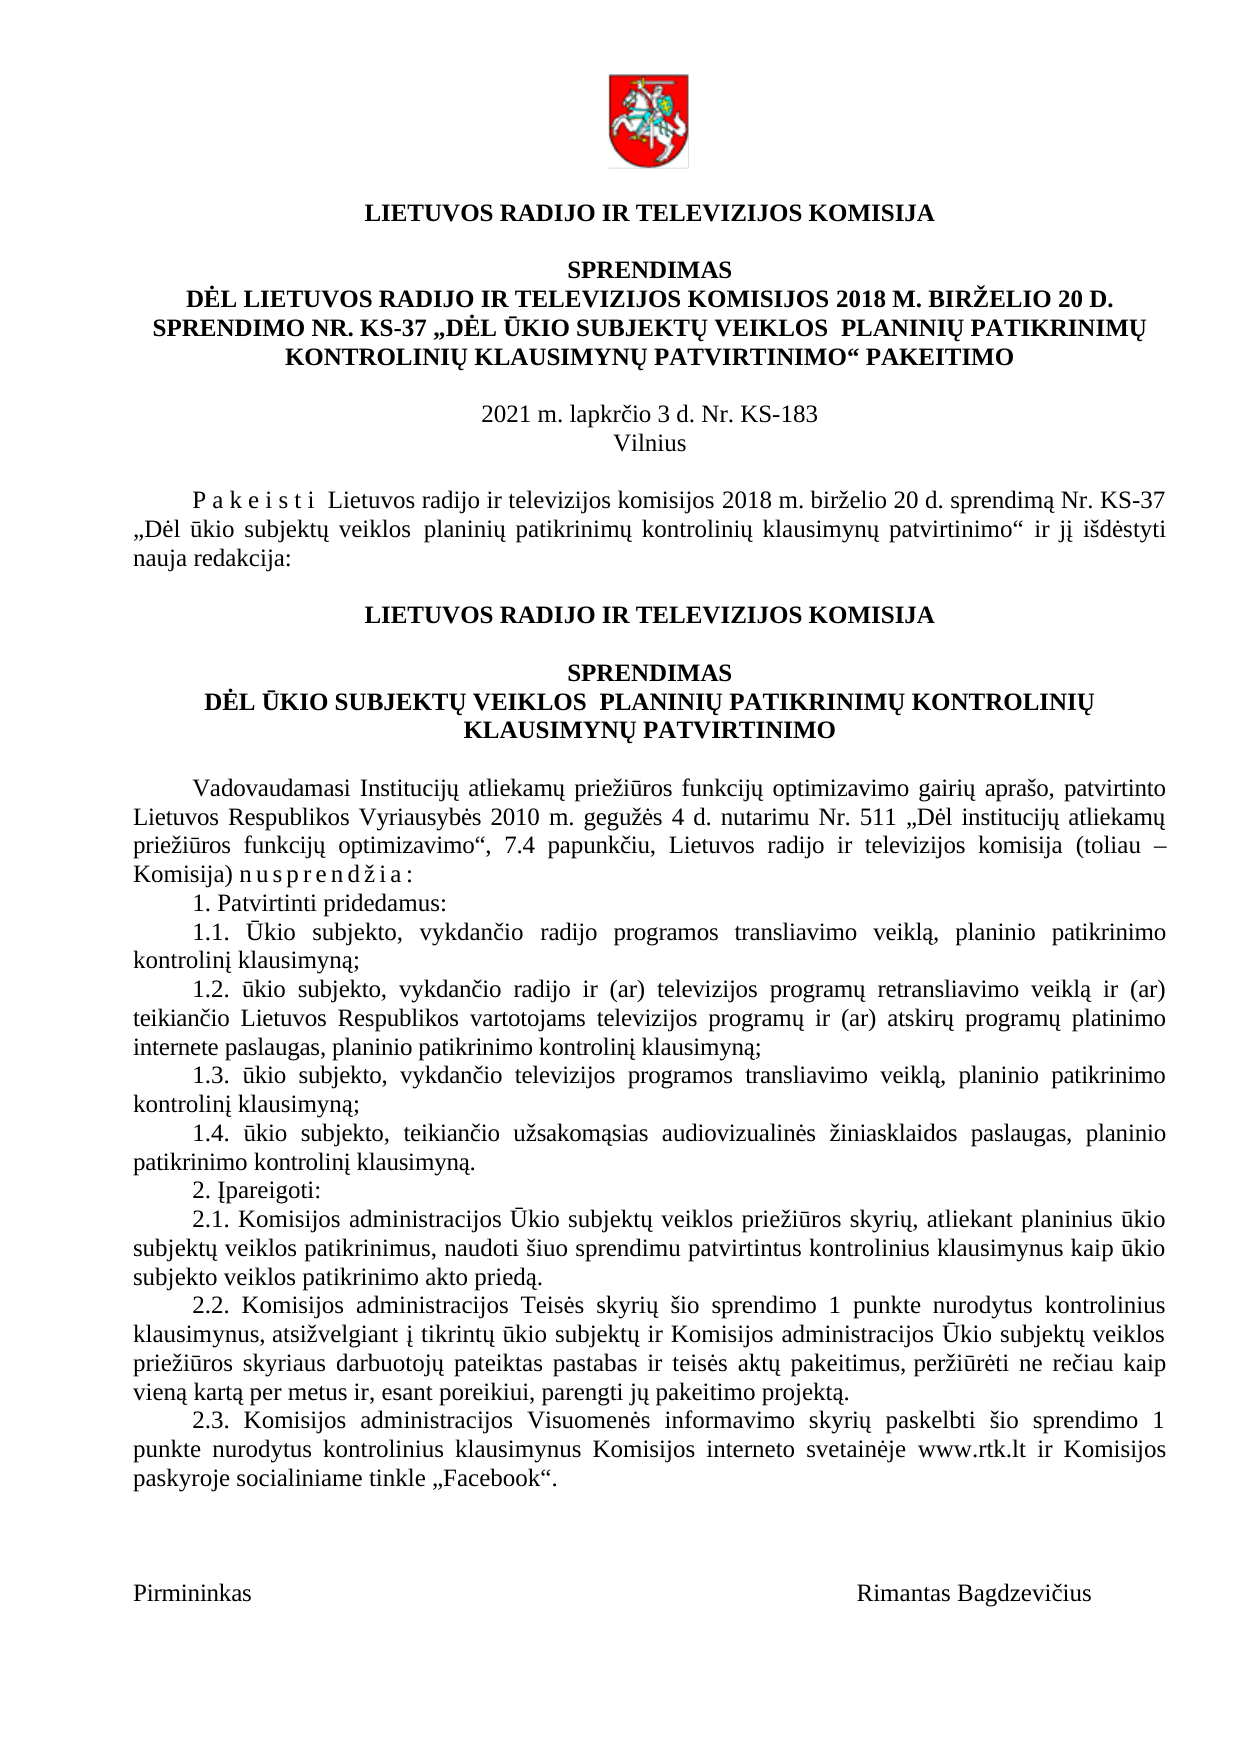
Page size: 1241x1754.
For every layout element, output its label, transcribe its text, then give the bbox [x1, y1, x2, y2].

text 1.4. ūkio subjekto, teikiančio užsakomąsias audiovizualinės žiniasklaidos paslaugas, planinio patikrinimo kontrolinį klausimyną. [133, 1118, 1166, 1175]
text 1.1. Ūkio subjekto, vykdančio radijo programos transliavimo veiklą, planinio patikrinimo kontrolinį klausimyną; [133, 917, 1166, 974]
text DĖL LIETUVOS RADIJO IR TELEVIZIJOS KOMISIJOS 2018 M. BIRŽELIO 20 D. SPRENDIMO NR. KS-37 „DĖL ŪKIO SUBJEKTŲ VEIKLOS PLANINIŲ PATIKRINIMŲ KONTROLINIŲ KLAUSIMYNŲ PATVIRTINIMO“ PAKEITIMO [133, 284, 1166, 370]
text LIETUVOS RADIJO IR TELEVIZIJOS KOMISIJA [133, 600, 1166, 629]
text Pirmininkas Rimantas Bagdzevičius [133, 1578, 1166, 1607]
text SPRENDIMAS [133, 255, 1166, 284]
text 2.3. Komisijos administracijos Visuomenės informavimo skyrių paskelbti šio sprendimo 1 punkte nurodytus kontrolinius klausimynus Komisijos interneto svetainėje www.rtk.lt ir Komisijos paskyroje socialiniame tinkle „Facebook“. [133, 1405, 1166, 1492]
text P a k e i s t i Lietuvos radijo ir televizijos komisijos 2018 m. birželio 20 d. sprendimą Nr. KS-37 „Dėl ūkio subjektų veiklos planinių patikrinimų kontrolinių klausimynų patvirtinimo“ ir jį išdėstyti nauja redakcija: [133, 485, 1166, 572]
text 2.1. Komisijos administracijos Ūkio subjektų veiklos priežiūros skyrių, atliekant planinius ūkio subjektų veiklos patikrinimus, naudoti šiuo sprendimu patvirtintus kontrolinius klausimynus kaip ūkio subjekto veiklos patikrinimo akto priedą. [133, 1204, 1166, 1290]
text SPRENDIMAS [133, 658, 1166, 687]
text 1.3. ūkio subjekto, vykdančio televizijos programos transliavimo veiklą, planinio patikrinimo kontrolinį klausimyną; [133, 1060, 1166, 1118]
text 1. Patvirtinti pridedamus: [133, 888, 1166, 917]
text Vilnius [133, 428, 1166, 457]
text Vadovaudamasi Institucijų atliekamų priežiūros funkcijų optimizavimo gairių aprašo, patvirtinto Lietuvos Respublikos Vyriausybės 2010 m. gegužės 4 d. nutarimu Nr. 511 „Dėl institucijų atliekamų priežiūros funkcijų optimizavimo“, 7.4 papunkčiu, Lietuvos radijo ir televizijos komisija (toliau – Komisija) nusprendžia: [133, 773, 1166, 888]
text 2.2. Komisijos administracijos Teisės skyrių šio sprendimo 1 punkte nurodytus kontrolinius klausimynus, atsižvelgiant į tikrintų ūkio subjektų ir Komisijos administracijos Ūkio subjektų veiklos priežiūros skyriaus darbuotojų pateiktas pastabas ir teisės aktų pakeitimus, peržiūrėti ne rečiau kaip vieną kartą per metus ir, esant poreikiui, parengti jų pakeitimo projektą. [133, 1290, 1166, 1405]
text 2. Įpareigoti: [133, 1175, 1166, 1204]
text DĖL ŪKIO SUBJEKTŲ VEIKLOS PLANINIŲ PATIKRINIMŲ KONTROLINIŲ KLAUSIMYNŲ PATVIRTINIMO [133, 687, 1166, 744]
text 2021 m. lapkrčio 3 d. Nr. KS-183 [133, 399, 1166, 428]
text 1.2. ūkio subjekto, vykdančio radijo ir (ar) televizijos programų retransliavimo veiklą ir (ar) teikiančio Lietuvos Respublikos vartotojams televizijos programų ir (ar) atskirų programų platinimo internete paslaugas, planinio patikrinimo kontrolinį klausimyną; [133, 974, 1166, 1060]
text LIETUVOS RADIJO IR TELEVIZIJOS KOMISIJA [133, 198, 1166, 227]
